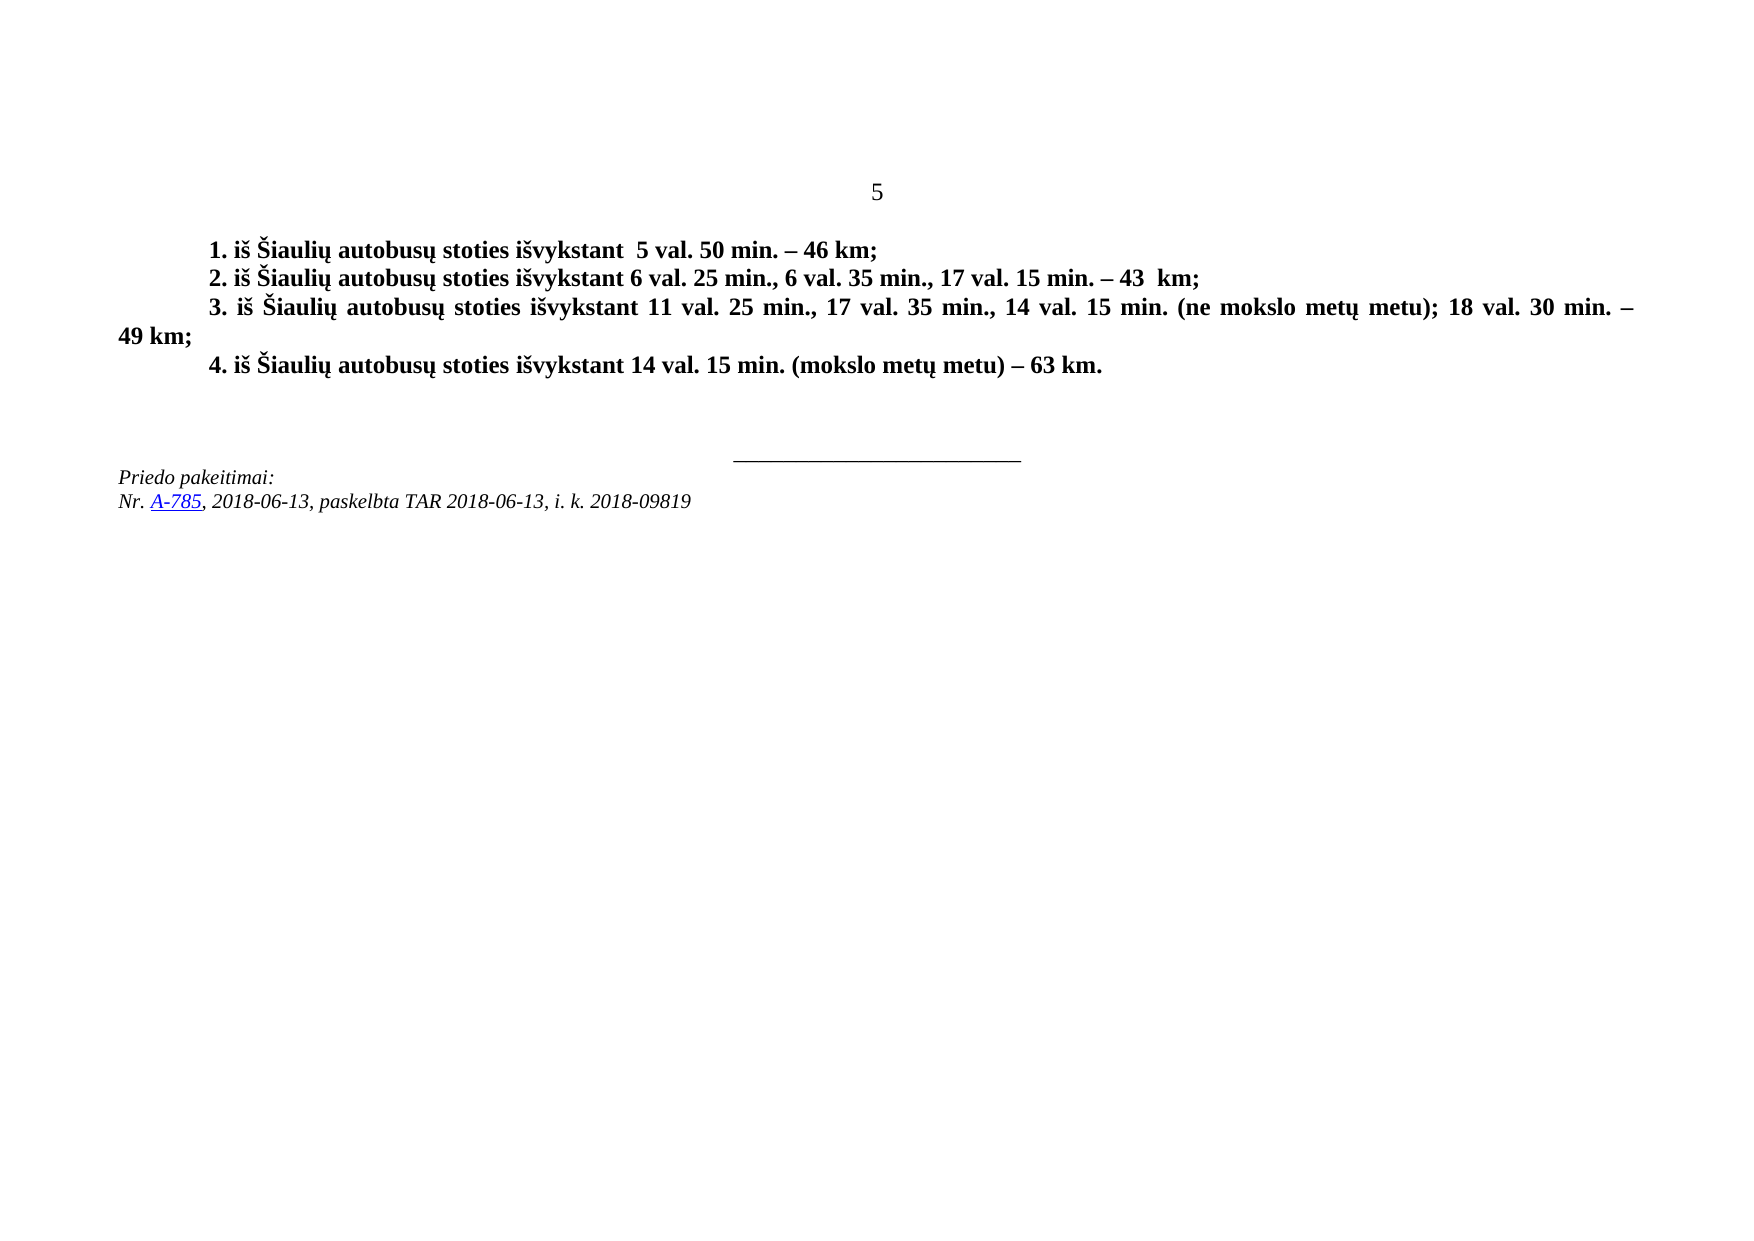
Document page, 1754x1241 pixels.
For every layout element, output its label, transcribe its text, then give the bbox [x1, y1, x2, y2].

text Priedo pakeitimai: [118, 465, 1636, 489]
text 3. iš Šiaulių autobusų stoties išvykstant 11 val. 25 min., 17 val. 35 min., 14 val. 15 min. (ne mokslo metų metu); 18 val. 30 min. – 49 km; [118, 292, 1636, 350]
text 4. iš Šiaulių autobusų stoties išvykstant 14 val. 15 min. (mokslo metų metu) – 63 km. [209, 350, 1636, 378]
text 2. iš Šiaulių autobusų stoties išvykstant 6 val. 25 min., 6 val. 35 min., 17 val. 15 min. – 43 km; [209, 263, 1636, 292]
text Nr. A-785, 2018-06-13, paskelbta TAR 2018-06-13, i. k. 2018-09819 [118, 489, 1636, 513]
text 1. iš Šiaulių autobusų stoties išvykstant 5 val. 50 min. – 46 km; [209, 235, 1636, 263]
text _______________________ [118, 436, 1636, 465]
